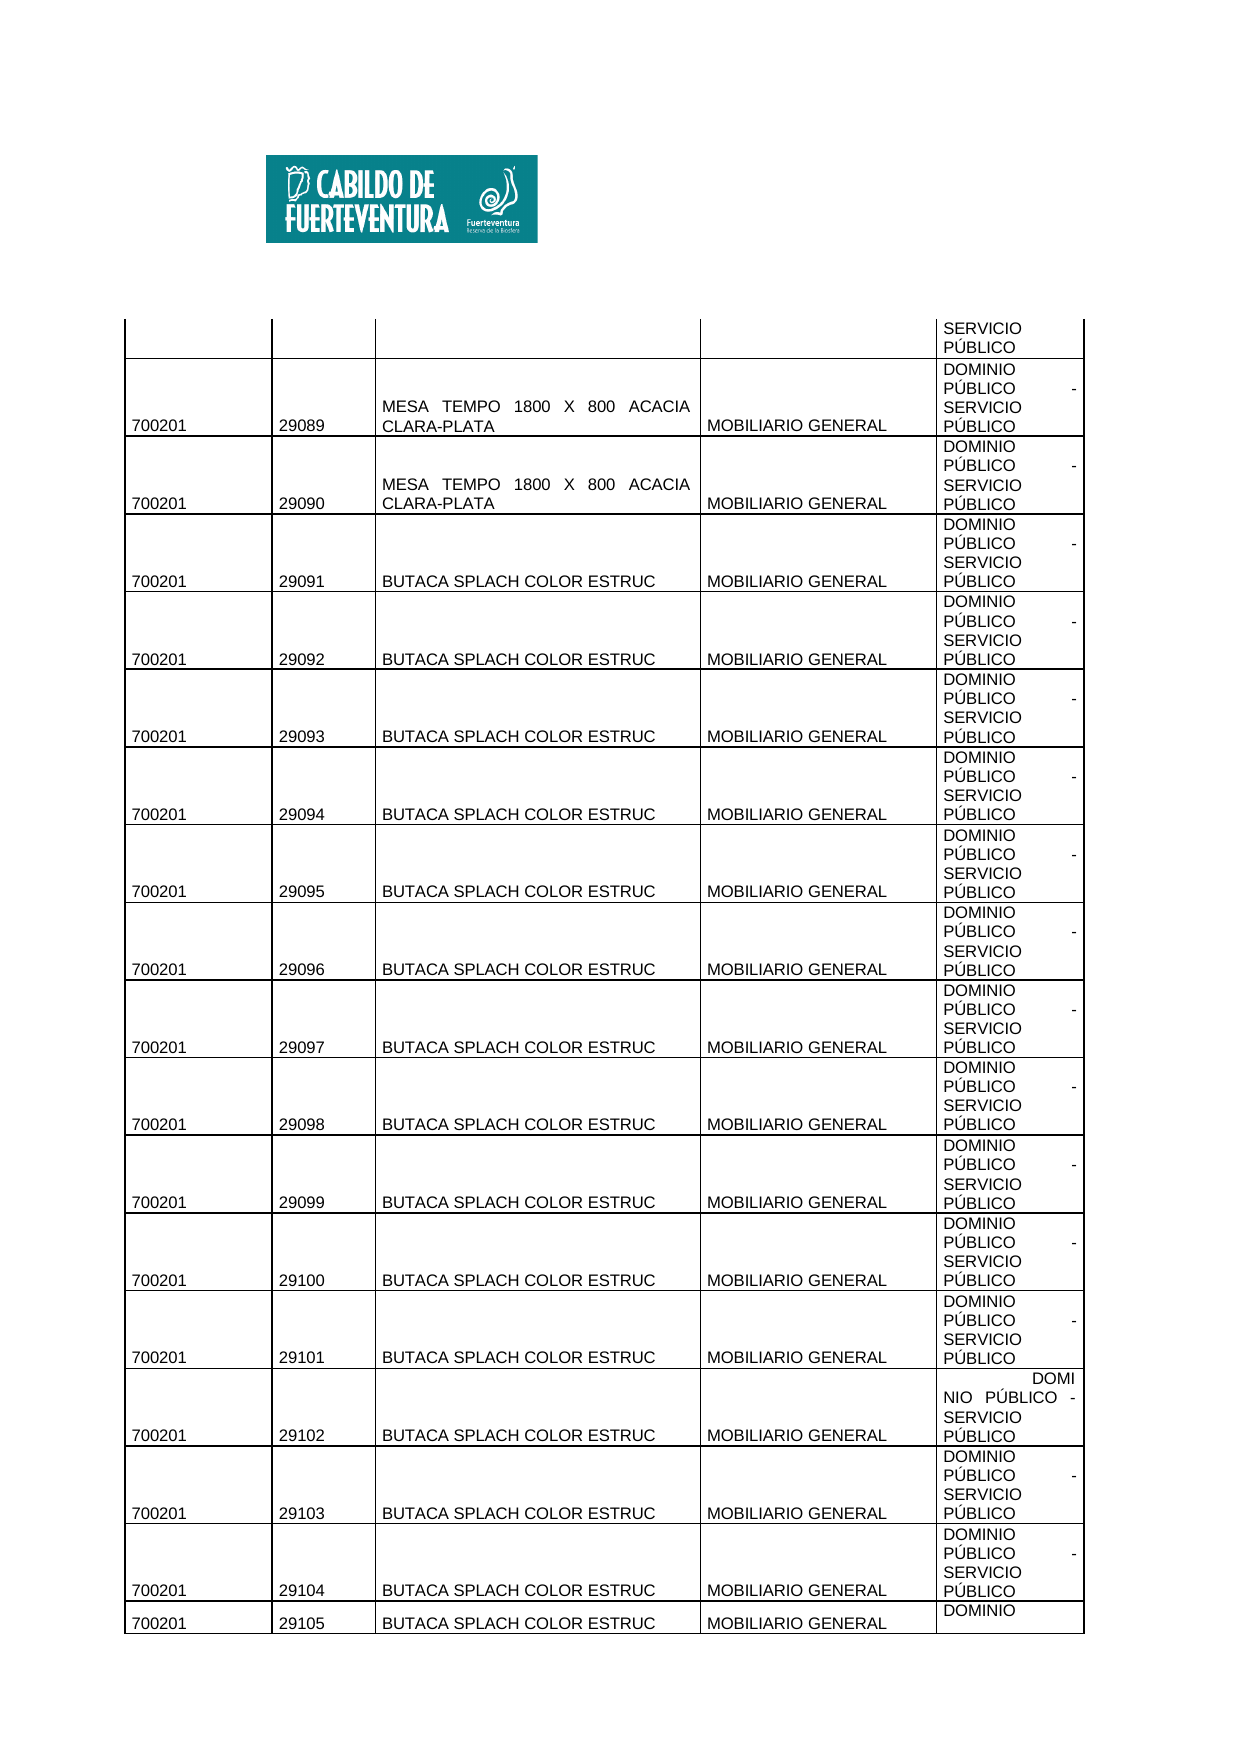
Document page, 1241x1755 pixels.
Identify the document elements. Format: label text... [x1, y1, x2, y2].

table_cell MOBILIARIO GENERAL [701, 592, 936, 668]
table_cell DOMINIO PÚBLICO - SERVICIO PÚBLICO [937, 670, 1083, 746]
table_cell BUTACA SPLACH COLOR ESTRUC [376, 1291, 700, 1367]
table_cell 29099 [273, 1136, 375, 1212]
table_cell DOMINIO PÚBLICO - SERVICIO PÚBLICO [937, 981, 1083, 1057]
table_cell 700201 [126, 670, 271, 746]
table_cell BUTACA SPLACH COLOR ESTRUC [376, 1214, 700, 1290]
table_cell 29095 [273, 825, 375, 901]
table_cell 29089 [273, 359, 375, 435]
table_cell BUTACA SPLACH COLOR ESTRUC [376, 903, 700, 979]
table_cell 700201 [126, 1058, 271, 1134]
table_cell MOBILIARIO GENERAL [701, 515, 936, 591]
table_header [126, 319, 271, 358]
table_cell MOBILIARIO GENERAL [701, 1369, 936, 1445]
table_cell MOBILIARIO GENERAL [701, 1058, 936, 1134]
table_cell MOBILIARIO GENERAL [701, 437, 936, 513]
table_cell MOBILIARIO GENERAL [701, 359, 936, 435]
table_cell 29097 [273, 981, 375, 1057]
table_cell 29091 [273, 515, 375, 591]
table_cell DOMI NIO PÚBLICO - SERVICIO PÚBLICO [937, 1369, 1083, 1445]
table_cell MOBILIARIO GENERAL [701, 1524, 936, 1600]
table_cell DOMINIO PÚBLICO - SERVICIO PÚBLICO [937, 903, 1083, 979]
table_cell 700201 [126, 981, 271, 1057]
table_cell MOBILIARIO GENERAL [701, 981, 936, 1057]
table_header [273, 319, 375, 358]
table_cell 700201 [126, 1369, 271, 1445]
table_cell DOMINIO PÚBLICO - SERVICIO PÚBLICO [937, 1136, 1083, 1212]
table_cell DOMINIO PÚBLICO - SERVICIO PÚBLICO [937, 1524, 1083, 1600]
table_cell 700201 [126, 1602, 271, 1633]
table_cell MOBILIARIO GENERAL [701, 1291, 936, 1367]
table_cell 29094 [273, 748, 375, 824]
table_cell DOMINIO PÚBLICO - SERVICIO PÚBLICO [937, 1058, 1083, 1134]
table_cell 29090 [273, 437, 375, 513]
table_cell 29096 [273, 903, 375, 979]
table_cell 700201 [126, 903, 271, 979]
table_cell 700201 [126, 515, 271, 591]
table_cell 29102 [273, 1369, 375, 1445]
table_cell MOBILIARIO GENERAL [701, 825, 936, 901]
table_cell DOMINIO PÚBLICO - SERVICIO PÚBLICO [937, 1447, 1083, 1523]
table_cell 700201 [126, 1447, 271, 1523]
table_cell MESA TEMPO 1800 X 800 ACACIA CLARA-PLATA [376, 359, 700, 435]
table_cell DOMINIO PÚBLICO - SERVICIO PÚBLICO [937, 1291, 1083, 1367]
table_cell 29098 [273, 1058, 375, 1134]
table_cell DOMINIO PÚBLICO - SERVICIO PÚBLICO [937, 748, 1083, 824]
table_cell MESA TEMPO 1800 X 800 ACACIA CLARA-PLATA [376, 437, 700, 513]
table_cell 29103 [273, 1447, 375, 1523]
table_cell 700201 [126, 359, 271, 435]
table_cell MOBILIARIO GENERAL [701, 1447, 936, 1523]
table_cell DOMINIO PÚBLICO - SERVICIO PÚBLICO [937, 825, 1083, 901]
table_header [701, 319, 936, 358]
table_cell 29101 [273, 1291, 375, 1367]
table_cell DOMINIO PÚBLICO - SERVICIO PÚBLICO [937, 515, 1083, 591]
table_cell DOMINIO PÚBLICO - SERVICIO PÚBLICO [937, 1214, 1083, 1290]
table_cell MOBILIARIO GENERAL [701, 1602, 936, 1633]
table_cell MOBILIARIO GENERAL [701, 1214, 936, 1290]
table_cell MOBILIARIO GENERAL [701, 903, 936, 979]
table_cell BUTACA SPLACH COLOR ESTRUC [376, 1136, 700, 1212]
table_cell BUTACA SPLACH COLOR ESTRUC [376, 1524, 700, 1600]
table_cell 700201 [126, 825, 271, 901]
table_header SERVICIO PÚBLICO [937, 319, 1083, 358]
table_cell 29105 [273, 1602, 375, 1633]
table_cell BUTACA SPLACH COLOR ESTRUC [376, 1447, 700, 1523]
table_cell BUTACA SPLACH COLOR ESTRUC [376, 1369, 700, 1445]
table_cell 700201 [126, 592, 271, 668]
table_cell MOBILIARIO GENERAL [701, 748, 936, 824]
table_cell 700201 [126, 437, 271, 513]
table_cell 700201 [126, 1136, 271, 1212]
table_cell DOMINIO PÚBLICO - SERVICIO PÚBLICO [937, 592, 1083, 668]
table_cell 700201 [126, 1214, 271, 1290]
table_cell 700201 [126, 1524, 271, 1600]
table_cell 29100 [273, 1214, 375, 1290]
table_cell MOBILIARIO GENERAL [701, 1136, 936, 1212]
table_cell DOMINIO PÚBLICO - SERVICIO PÚBLICO [937, 437, 1083, 513]
table_cell BUTACA SPLACH COLOR ESTRUC [376, 748, 700, 824]
table_cell MOBILIARIO GENERAL [701, 670, 936, 746]
table_cell BUTACA SPLACH COLOR ESTRUC [376, 981, 700, 1057]
table_cell BUTACA SPLACH COLOR ESTRUC [376, 1602, 700, 1633]
table_cell BUTACA SPLACH COLOR ESTRUC [376, 825, 700, 901]
table_cell BUTACA SPLACH COLOR ESTRUC [376, 670, 700, 746]
table_cell 29092 [273, 592, 375, 668]
table_header [376, 319, 700, 358]
table_cell 700201 [126, 748, 271, 824]
table_cell DOMINIO [937, 1602, 1083, 1633]
table_cell BUTACA SPLACH COLOR ESTRUC [376, 592, 700, 668]
table_cell 29104 [273, 1524, 375, 1600]
table_cell BUTACA SPLACH COLOR ESTRUC [376, 515, 700, 591]
table_cell BUTACA SPLACH COLOR ESTRUC [376, 1058, 700, 1134]
table_cell 700201 [126, 1291, 271, 1367]
table_cell DOMINIO PÚBLICO - SERVICIO PÚBLICO [937, 359, 1083, 435]
table_cell 29093 [273, 670, 375, 746]
